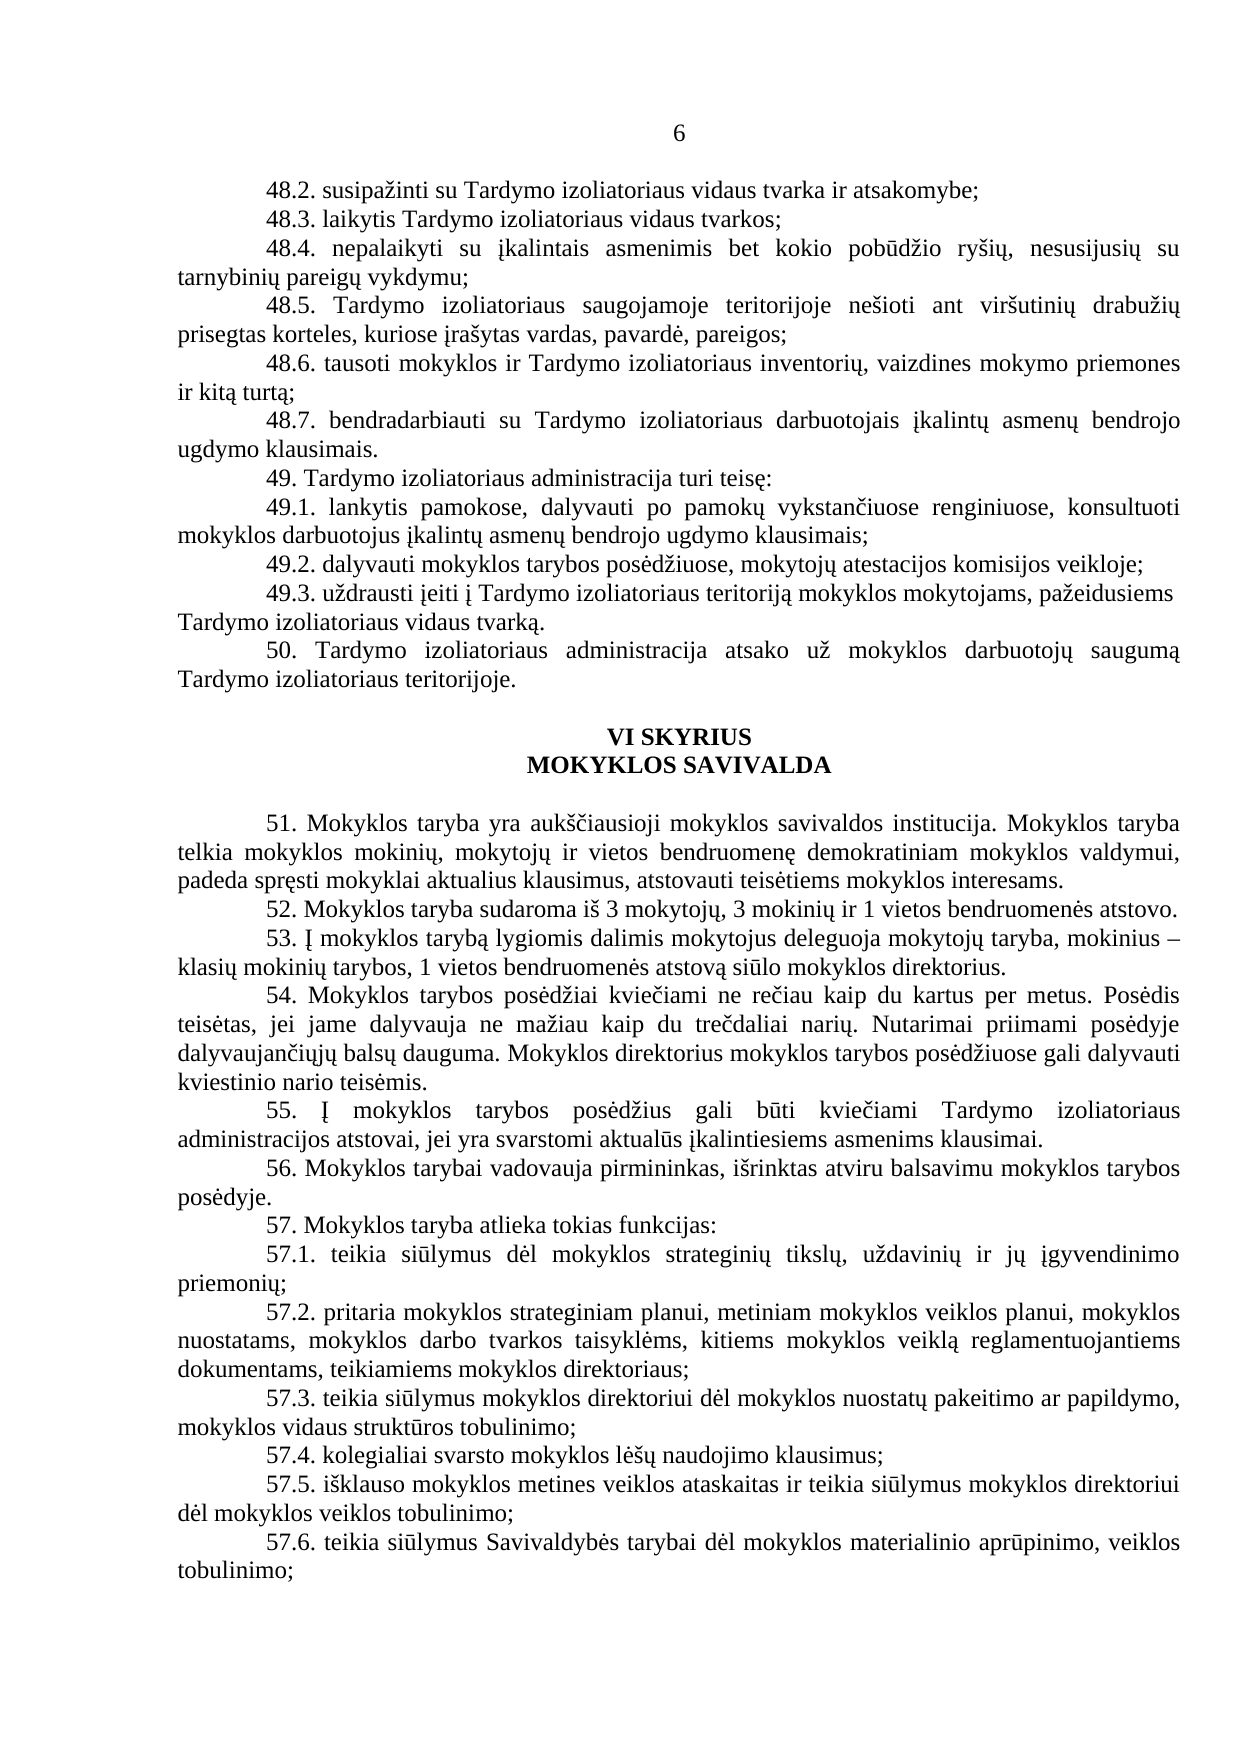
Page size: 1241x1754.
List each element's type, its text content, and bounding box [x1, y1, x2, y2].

text 53. Į mokyklos tarybą lygiomis dalimis mokytojus deleguoja mokytojų taryba, mokinius – klasių mokinių tarybos, 1 vietos bendruomenės atstovą siūlo mokyklos direktorius. [177, 923, 1181, 981]
text 57.6. teikia siūlymus Savivaldybės tarybai dėl mokyklos materialinio aprūpinimo, veiklos tobulinimo; [177, 1527, 1181, 1584]
text 50. Tardymo izoliatoriaus administracija atsako už mokyklos darbuotojų saugumą Tardymo izoliatoriaus teritorijoje. [177, 636, 1181, 693]
text 57.5. išklauso mokyklos metines veiklos ataskaitas ir teikia siūlymus mokyklos direktoriui dėl mokyklos veiklos tobulinimo; [177, 1469, 1181, 1527]
text 49.3. uždrausti įeiti į Tardymo izoliatoriaus teritoriją mokyklos mokytojams, pažeidusiems [177, 578, 1181, 607]
text 49. Tardymo izoliatoriaus administracija turi teisę: [177, 463, 1181, 492]
text 48.6. tausoti mokyklos ir Tardymo izoliatoriaus inventorių, vaizdines mokymo priemones ir kitą turtą; [177, 348, 1181, 406]
text 57.2. pritaria mokyklos strateginiam planui, metiniam mokyklos veiklos planui, mokyklos nuostatams, mokyklos darbo tvarkos taisyklėms, kitiems mokyklos veiklą reglamentuojantiems dokumentams, teikiamiems mokyklos direktoriaus; [177, 1297, 1181, 1383]
text 48.7. bendradarbiauti su Tardymo izoliatoriaus darbuotojais įkalintų asmenų bendrojo ugdymo klausimais. [177, 406, 1181, 463]
text 49.2. dalyvauti mokyklos tarybos posėdžiuose, mokytojų atestacijos komisijos veikloje; [177, 549, 1181, 578]
text 55. Į mokyklos tarybos posėdžius gali būti kviečiami Tardymo izoliatoriaus administracijos atstovai, jei yra svarstomi aktualūs įkalintiesiems asmenims klausimai. [177, 1096, 1181, 1153]
text 54. Mokyklos tarybos posėdžiai kviečiami ne rečiau kaip du kartus per metus. Posėdis teisėtas, jei jame dalyvauja ne mažiau kaip du trečdaliai narių. Nutarimai priimami posėdyje dalyvaujančiųjų balsų dauguma. Mokyklos direktorius mokyklos tarybos posėdžiuose gali dalyvauti kviestinio nario teisėmis. [177, 981, 1181, 1096]
text MOKYKLOS SAVIVALDA [177, 751, 1181, 779]
text 48.2. susipažinti su Tardymo izoliatoriaus vidaus tvarka ir atsakomybe; [177, 176, 1181, 204]
text 48.4. nepalaikyti su įkalintais asmenimis bet kokio pobūdžio ryšių, nesusijusių su tarnybinių pareigų vykdymu; [177, 233, 1181, 291]
text 57.3. teikia siūlymus mokyklos direktoriui dėl mokyklos nuostatų pakeitimo ar papildymo, mokyklos vidaus struktūros tobulinimo; [177, 1383, 1181, 1441]
text 57.4. kolegialiai svarsto mokyklos lėšų naudojimo klausimus; [177, 1441, 1181, 1469]
text 49.1. lankytis pamokose, dalyvauti po pamokų vykstančiuose renginiuose, konsultuoti mokyklos darbuotojus įkalintų asmenų bendrojo ugdymo klausimais; [177, 492, 1181, 549]
text 48.5. Tardymo izoliatoriaus saugojamoje teritorijoje nešioti ant viršutinių drabužių prisegtas korteles, kuriose įrašytas vardas, pavardė, pareigos; [177, 291, 1181, 348]
text 51. Mokyklos taryba yra aukščiausioji mokyklos savivaldos institucija. Mokyklos taryba telkia mokyklos mokinių, mokytojų ir vietos bendruomenę demokratiniam mokyklos valdymui, padeda spręsti mokyklai aktualius klausimus, atstovauti teisėtiems mokyklos interesams. [177, 808, 1181, 894]
text Tardymo izoliatoriaus vidaus tvarką. [177, 607, 1181, 636]
text 56. Mokyklos tarybai vadovauja pirmininkas, išrinktas atviru balsavimu mokyklos tarybos posėdyje. [177, 1153, 1181, 1211]
text 52. Mokyklos taryba sudaroma iš 3 mokytojų, 3 mokinių ir 1 vietos bendruomenės atstovo. [177, 894, 1181, 923]
text 57.1. teikia siūlymus dėl mokyklos strateginių tikslų, uždavinių ir jų įgyvendinimo priemonių; [177, 1239, 1181, 1297]
text 57. Mokyklos taryba atlieka tokias funkcijas: [177, 1211, 1181, 1239]
text VI SKYRIUS [177, 722, 1181, 751]
text 48.3. laikytis Tardymo izoliatoriaus vidaus tvarkos; [177, 204, 1181, 233]
